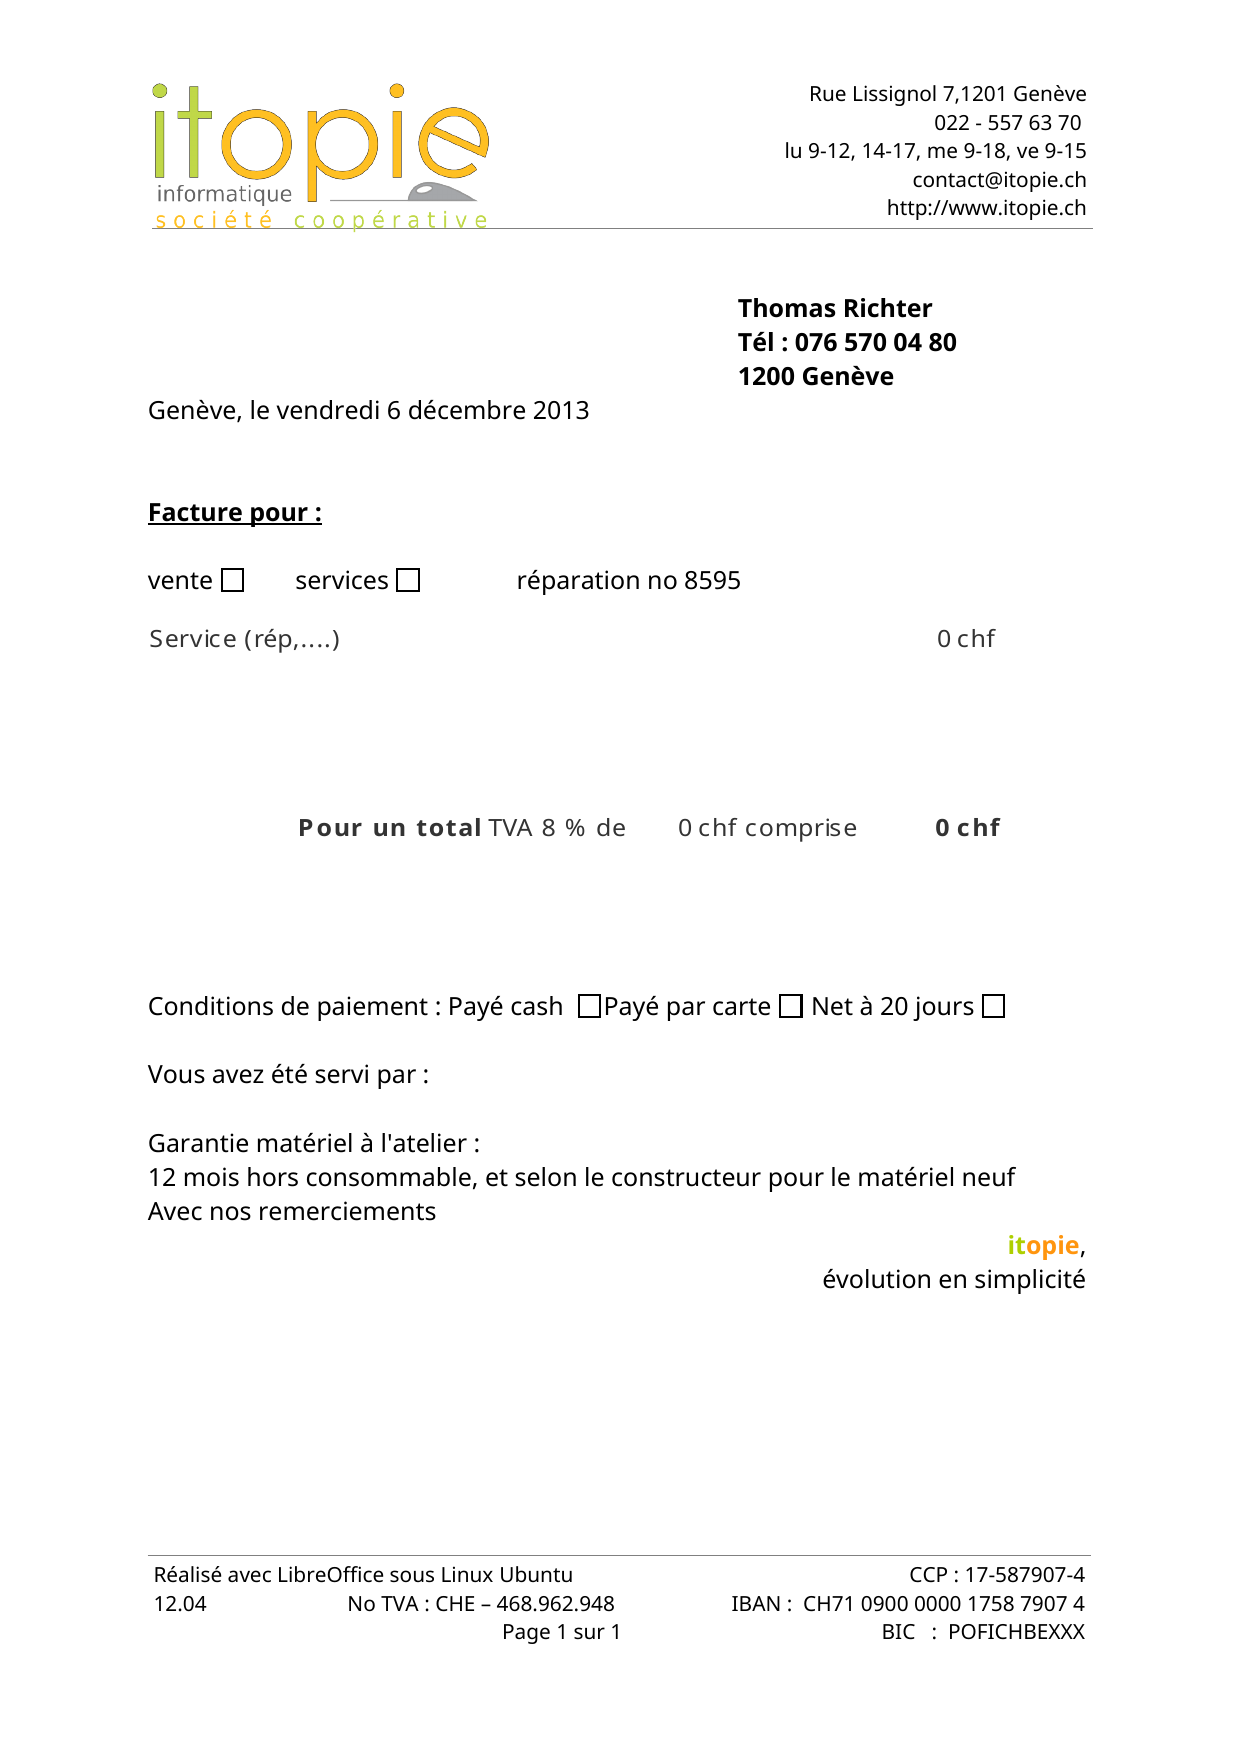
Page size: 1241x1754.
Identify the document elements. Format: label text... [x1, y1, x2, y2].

text évolution en simplicité [148, 1262, 1093, 1296]
text Garantie matériel à l'atelier : [148, 1125, 1093, 1159]
text vente services réparation no 8595 [148, 563, 1093, 597]
text itopie, [148, 1227, 1093, 1262]
text 12 mois hors consommable, et selon le constructeur pour le matériel neuf [148, 1159, 1093, 1193]
text Tél : 076 570 04 80 [148, 324, 1093, 358]
text Vous avez été servi par : [148, 1057, 1093, 1091]
text Genève, le vendredi 6 décembre 2013 [148, 392, 1093, 427]
text Conditions de paiement : Payé cash Payé par carte Net à 20 jours [148, 989, 1093, 1023]
text Avec nos remerciements [148, 1193, 1093, 1227]
text 1200 Genève [148, 358, 1093, 392]
picture [138, 72, 500, 244]
text Thomas Richter [148, 290, 1093, 324]
text Facture pour : [148, 495, 1093, 529]
